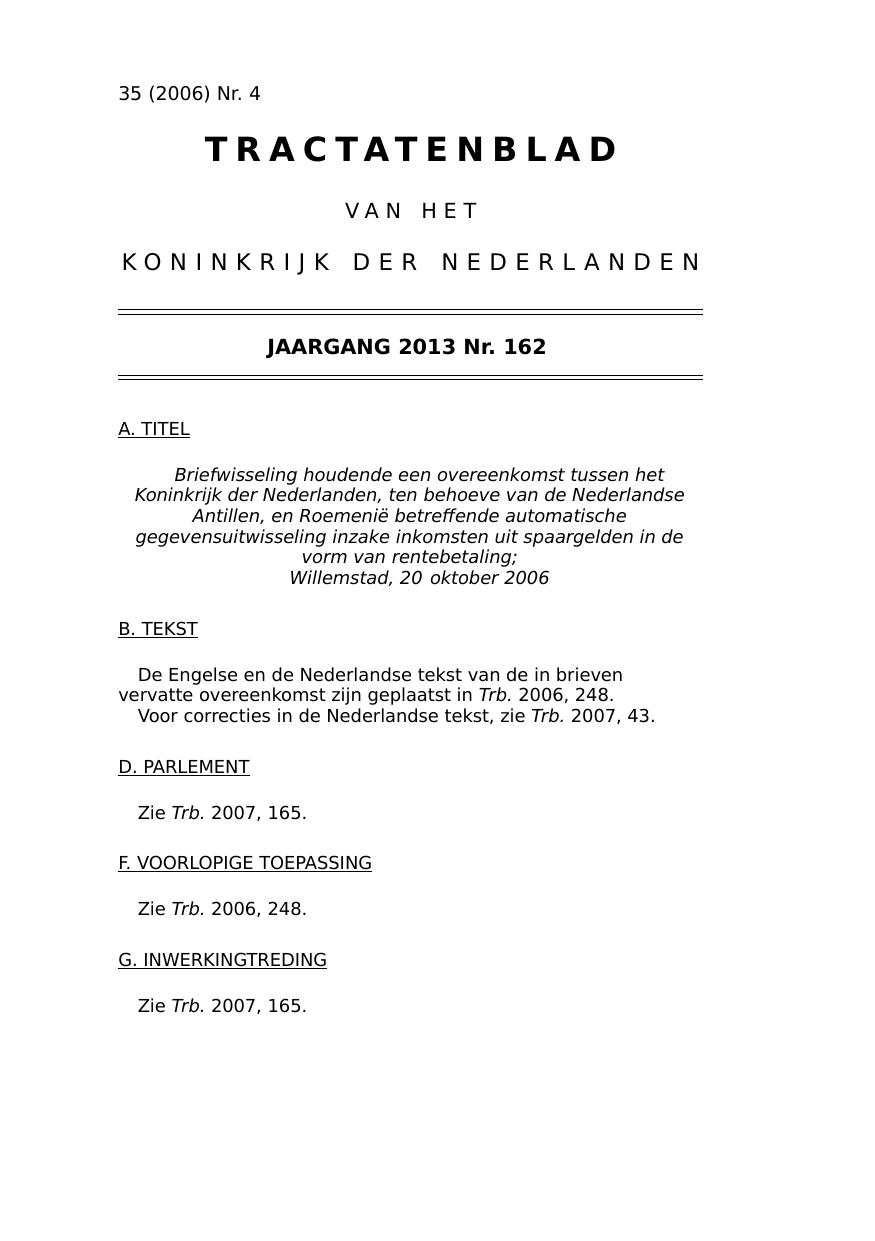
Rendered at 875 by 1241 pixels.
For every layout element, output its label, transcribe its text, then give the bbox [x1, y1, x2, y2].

subtitle D. PARLEMENT [118, 757, 703, 777]
subtitle B. TEKST [118, 619, 703, 639]
text Zie Trb. 2006, 248. [118, 899, 703, 920]
subtitle A. TITEL [118, 419, 703, 439]
subtitle F. VOORLOPIGE TOEPASSING [118, 853, 703, 874]
text De Engelse en de Nederlandse tekst van de in brieven vervatte overeenkomst zijn geplaatst in Trb. 2006, 248. [118, 664, 703, 706]
subtitle G. INWERKINGTREDING [118, 950, 703, 970]
text Willemstad, 20 oktober 2006 [118, 568, 703, 589]
text Zie Trb. 2007, 165. [118, 802, 703, 823]
text Zie Trb. 2007, 165. [118, 995, 703, 1016]
text VAN HET [118, 199, 703, 223]
text Voor correcties in de Nederlandse tekst, zie Trb. 2007, 43. [118, 706, 703, 727]
text Briefwisseling houdende een overeenkomst tussen het Koninkrijk der Nederlanden, ten behoeve van de Nederlandse Antillen, en Roemenië betreffende automatische gegevensuitwisseling inzake inkomsten uit spaargelden in de vorm van rentebetaling; [118, 464, 703, 568]
text KONINKRIJK DER NEDERLANDEN [118, 249, 703, 276]
text JAARGANG 2013 Nr. 162 [118, 335, 703, 359]
text TRACTATENBLAD [118, 130, 703, 169]
text 35 (2006) Nr. 4 [118, 83, 703, 105]
